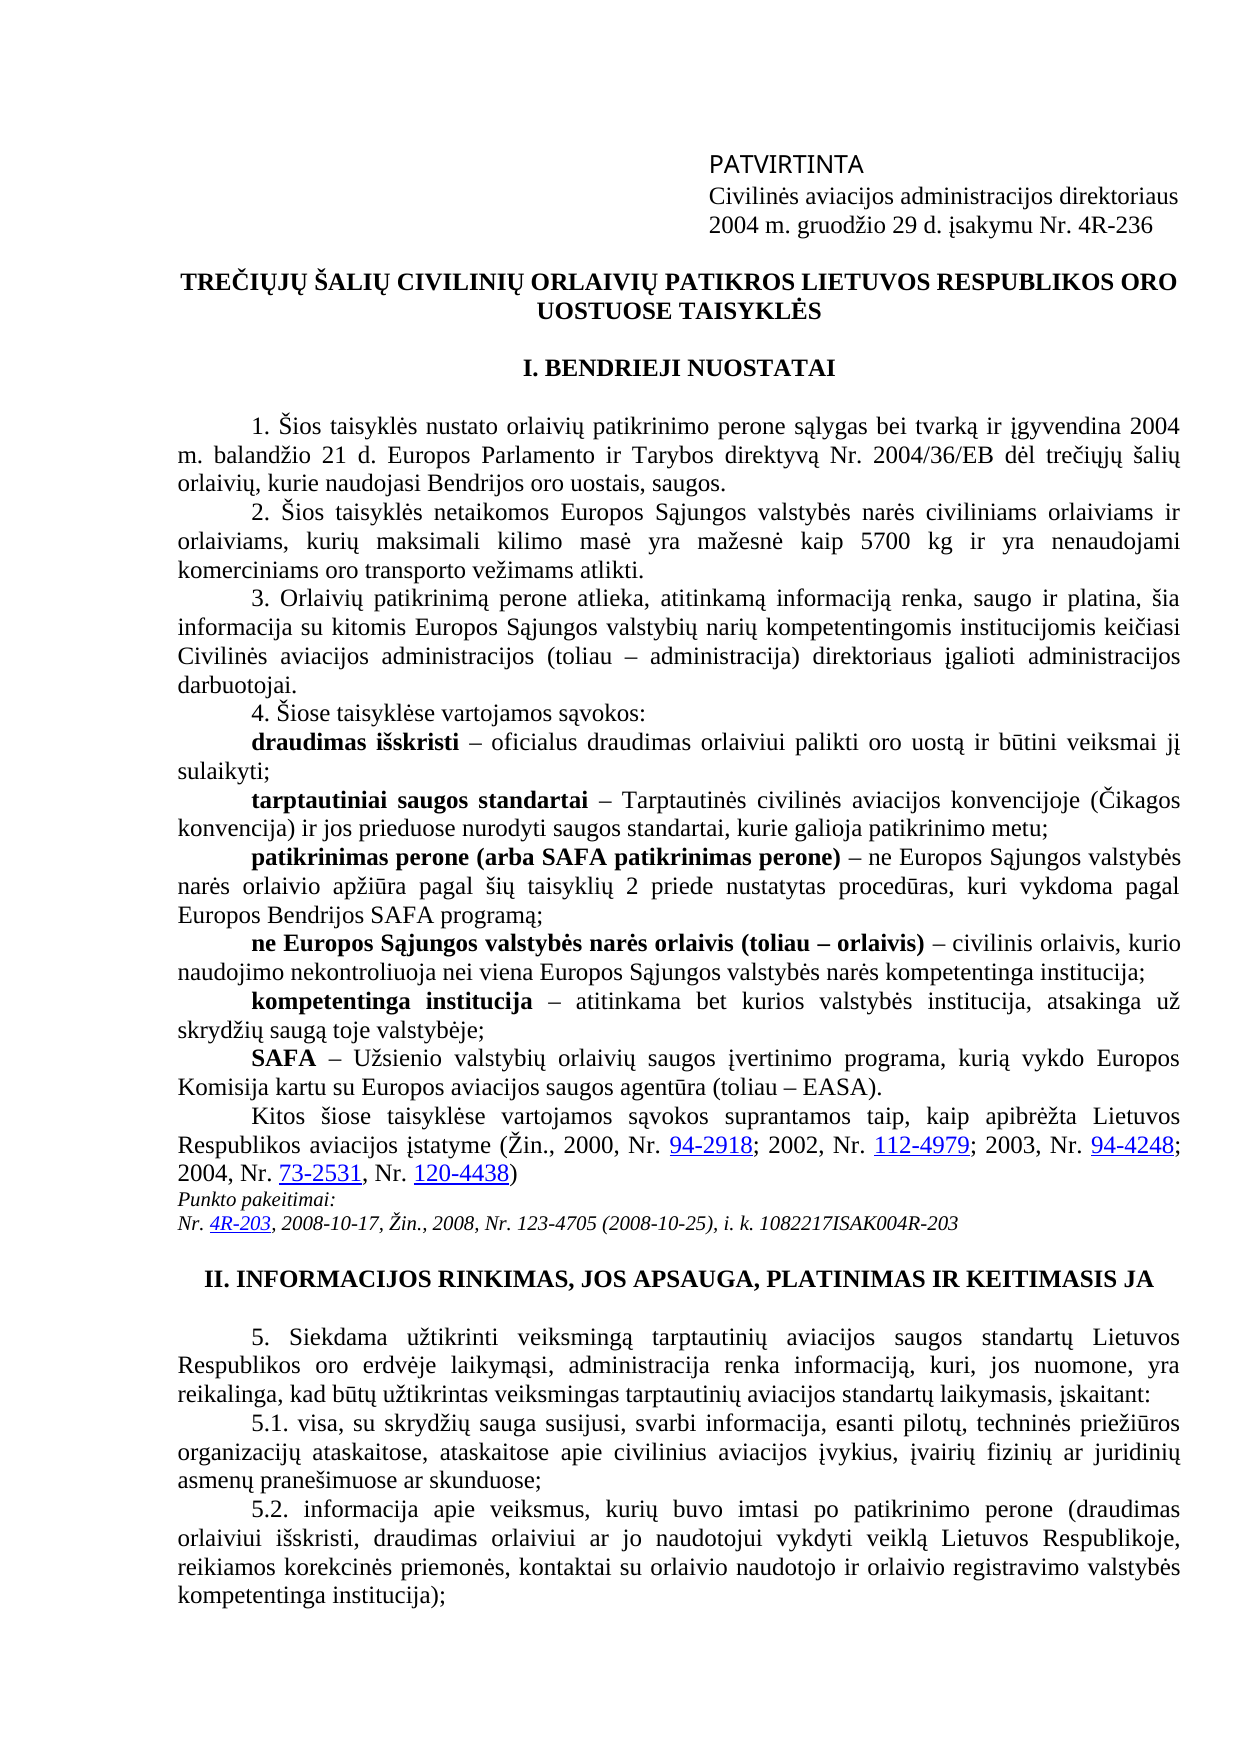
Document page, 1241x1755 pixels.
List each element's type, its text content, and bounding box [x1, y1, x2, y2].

text 5. Siekdama užtikrinti veiksmingą tarptautinių aviacijos saugos standartų Lietuvos Respublikos oro erdvėje laikymąsi, administracija renka informaciją, kuri, jos nuomone, yra reikalinga, kad būtų užtikrintas veiksmingas tarptautinių aviacijos standartų laikymasis, įskaitant: [177, 1322, 1181, 1408]
text TREČIŲJŲ ŠALIŲ CIVILINIŲ ORLAIVIŲ PATIKROS LIETUVOS RESPUBLIKOS ORO UOSTUOSE TAISYKLĖS [177, 267, 1181, 325]
text SAFA – Užsienio valstybių orlaivių saugos įvertinimo programa, kurią vykdo Europos Komisija kartu su Europos aviacijos saugos agentūra (toliau – EASA). [177, 1043, 1181, 1101]
text Nr. 4R-203, 2008-10-17, Žin., 2008, Nr. 123-4705 (2008-10-25), i. k. 1082217ISAK004R-203 [177, 1211, 1181, 1235]
text ne Europos Sąjungos valstybės narės orlaivis (toliau – orlaivis) – civilinis orlaivis, kurio naudojimo nekontroliuoja nei viena Europos Sąjungos valstybės narės kompetentinga institucija; [177, 928, 1181, 986]
text 4. Šiose taisyklėse vartojamos sąvokos: [177, 698, 1181, 727]
text tarptautiniai saugos standartai – Tarptautinės civilinės aviacijos konvencijoje (Čikagos konvencija) ir jos prieduose nurodyti saugos standartai, kurie galioja patikrinimo metu; [177, 785, 1181, 842]
text I. BENDRIEJI NUOSTATAI [177, 353, 1181, 382]
text 2004 m. gruodžio 29 d. įsakymu Nr. 4R-236 [177, 210, 1181, 238]
text kompetentinga institucija – atitinkama bet kurios valstybės institucija, atsakinga už skrydžių saugą toje valstybėje; [177, 986, 1181, 1043]
text 1. Šios taisyklės nustato orlaivių patikrinimo perone sąlygas bei tvarką ir įgyvendina 2004 m. balandžio 21 d. Europos Parlamento ir Tarybos direktyvą Nr. 2004/36/EB dėl trečiųjų šalių orlaivių, kurie naudojasi Bendrijos oro uostais, saugos. [177, 411, 1181, 497]
text 5.1. visa, su skrydžių sauga susijusi, svarbi informacija, esanti pilotų, techninės priežiūros organizacijų ataskaitose, ataskaitose apie civilinius aviacijos įvykius, įvairių fizinių ar juridinių asmenų pranešimuose ar skunduose; [177, 1408, 1181, 1494]
text PATVIRTINTA [177, 147, 1181, 181]
text patikrinimas perone (arba SAFA patikrinimas perone) – ne Europos Sąjungos valstybės narės orlaivio apžiūra pagal šių taisyklių 2 priede nustatytas procedūras, kuri vykdoma pagal Europos Bendrijos SAFA programą; [177, 842, 1181, 928]
text Civilinės aviacijos administracijos direktoriaus [177, 181, 1181, 210]
text draudimas išskristi – oficialus draudimas orlaiviui palikti oro uostą ir būtini veiksmai jį sulaikyti; [177, 727, 1181, 785]
text 2. Šios taisyklės netaikomos Europos Sąjungos valstybės narės civiliniams orlaiviams ir orlaiviams, kurių maksimali kilimo masė yra mažesnė kaip 5700 kg ir yra nenaudojami komerciniams oro transporto vežimams atlikti. [177, 497, 1181, 583]
text II. INFORMACIJOS RINKIMAS, JOS APSAUGA, PLATINIMAS IR KEITIMASIS JA [177, 1264, 1181, 1293]
text 5.2. informacija apie veiksmus, kurių buvo imtasi po patikrinimo perone (draudimas orlaiviui išskristi, draudimas orlaiviui ar jo naudotojui vykdyti veiklą Lietuvos Respublikoje, reikiamos korekcinės priemonės, kontaktai su orlaivio naudotojo ir orlaivio registravimo valstybės kompetentinga institucija); [177, 1494, 1181, 1609]
text Punkto pakeitimai: [177, 1187, 1181, 1211]
text Kitos šiose taisyklėse vartojamos sąvokos suprantamos taip, kaip apibrėžta Lietuvos Respublikos aviacijos įstatyme (Žin., 2000, Nr. 94-2918; 2002, Nr. 112-4979; 2003, Nr. 94-4248; 2004, Nr. 73-2531, Nr. 120-4438) [177, 1101, 1181, 1187]
text 3. Orlaivių patikrinimą perone atlieka, atitinkamą informaciją renka, saugo ir platina, šia informacija su kitomis Europos Sąjungos valstybių narių kompetentingomis institucijomis keičiasi Civilinės aviacijos administracijos (toliau – administracija) direktoriaus įgalioti administracijos darbuotojai. [177, 583, 1181, 698]
